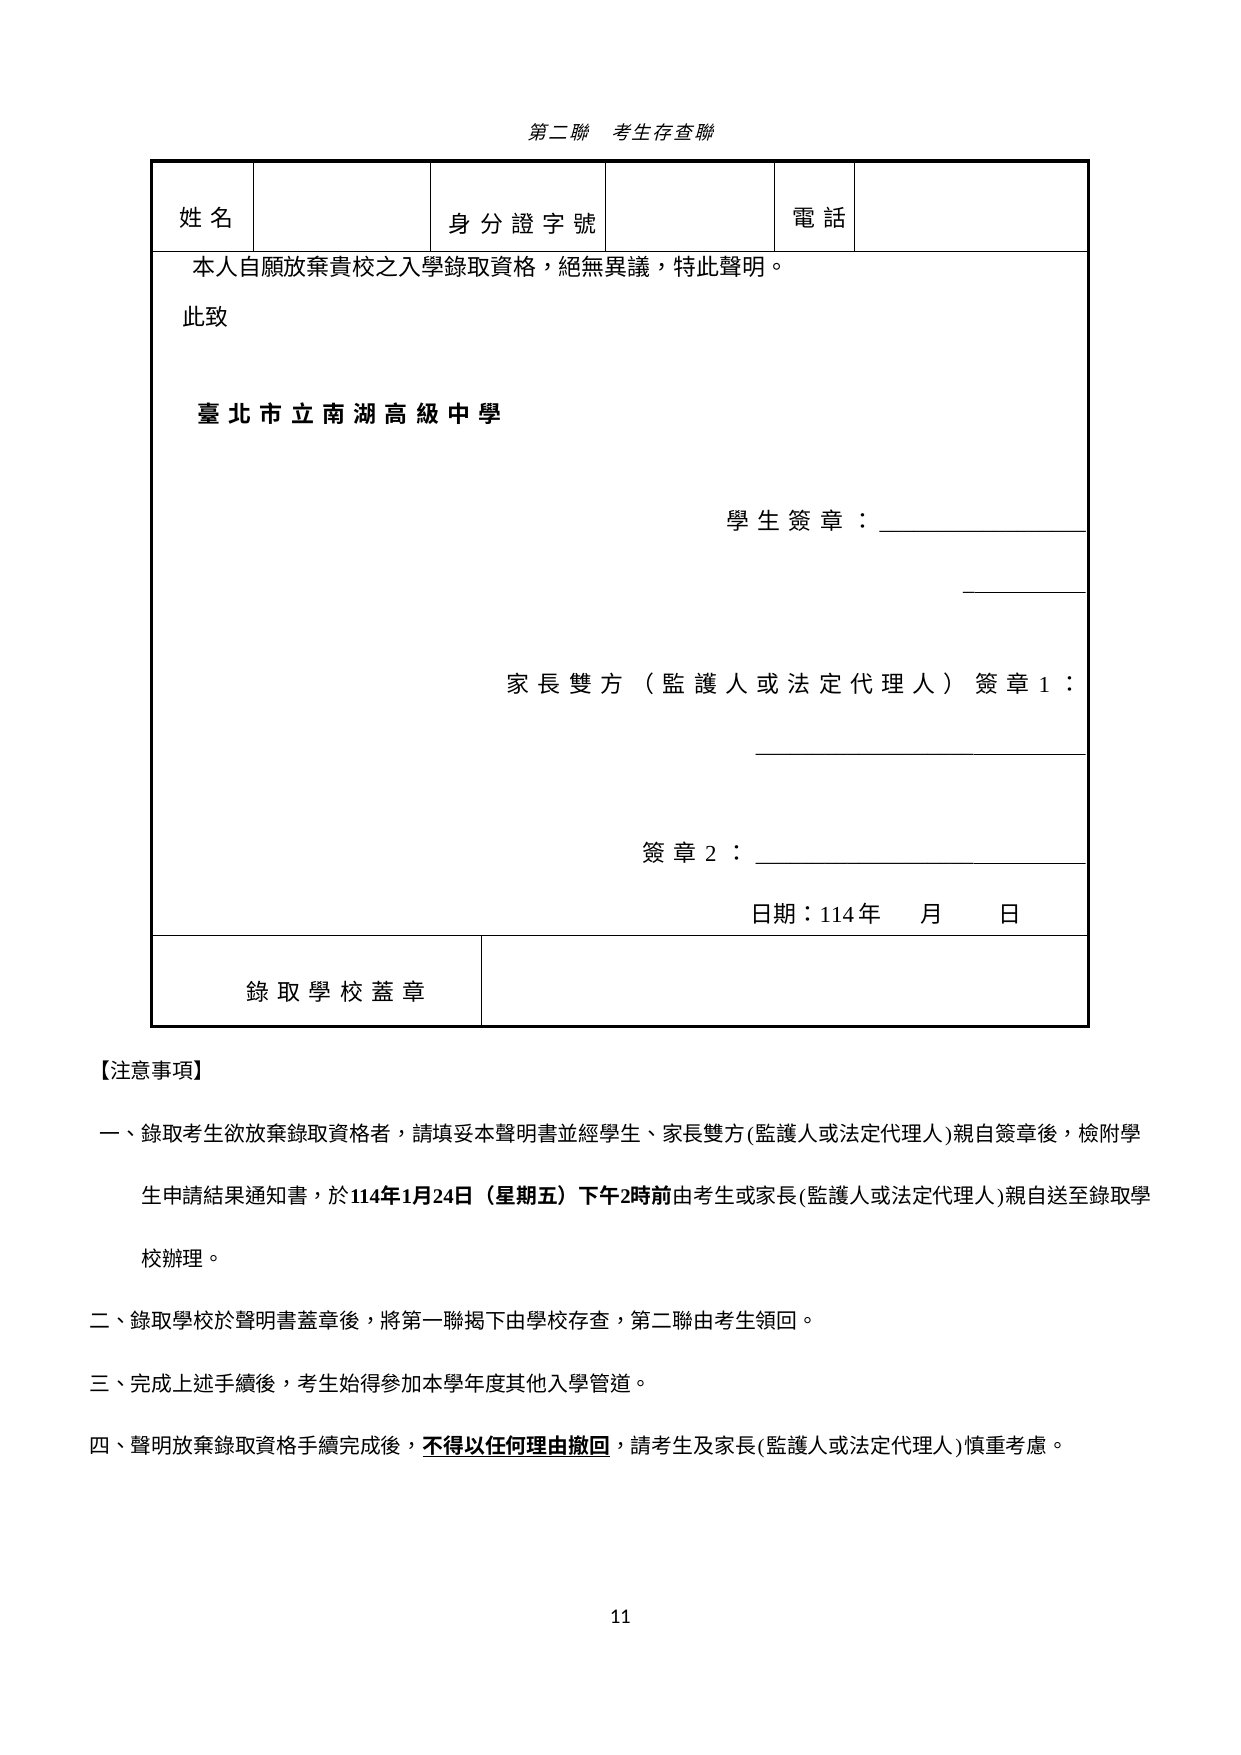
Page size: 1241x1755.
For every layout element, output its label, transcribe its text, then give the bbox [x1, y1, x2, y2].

text 【注意事項】 [89, 1028, 1151, 1091]
table_header [855, 163, 1087, 251]
table_header 身分證字號 [431, 163, 605, 251]
table_cell 本人自願放棄貴校之入學錄取資格，絕無異議，特此聲明。 此致 臺北市立南湖高級中學 學生簽章：___________________ 家長雙方（監護人或法定代理人）簽章1：___________________ 簽章2：___________________ 日期：114年 月 日 [153, 252, 1087, 935]
table_header 電話 [775, 163, 854, 251]
table_cell [482, 936, 1087, 1025]
table_header [606, 163, 774, 251]
text 二、錄取學校於聲明書蓋章後，將第一聯揭下由學校存查，第二聯由考生領回。 [89, 1278, 1151, 1341]
text 第二聯 考生存查聯 [123, 89, 1151, 152]
text 四、聲明放棄錄取資格手續完成後，不得以任何理由撤回，請考生及家長(監護人或法定代理人)慎重考慮。 [89, 1403, 1151, 1466]
table_cell 錄取學校蓋章 [153, 936, 481, 1025]
text 三、完成上述手續後，考生始得參加本學年度其他入學管道。 [89, 1341, 1151, 1403]
table_header [254, 163, 430, 251]
text 一、錄取考生欲放棄錄取資格者，請填妥本聲明書並經學生、家長雙方(監護人或法定代理人)親自簽章後，檢附學生申請結果通知書，於114年1月24日（星期五）下午2時前由考生或家長(監護人或法定代理人)親自送至錄取學校辦理。 [89, 1091, 1151, 1278]
table_header 姓名 [153, 163, 253, 251]
